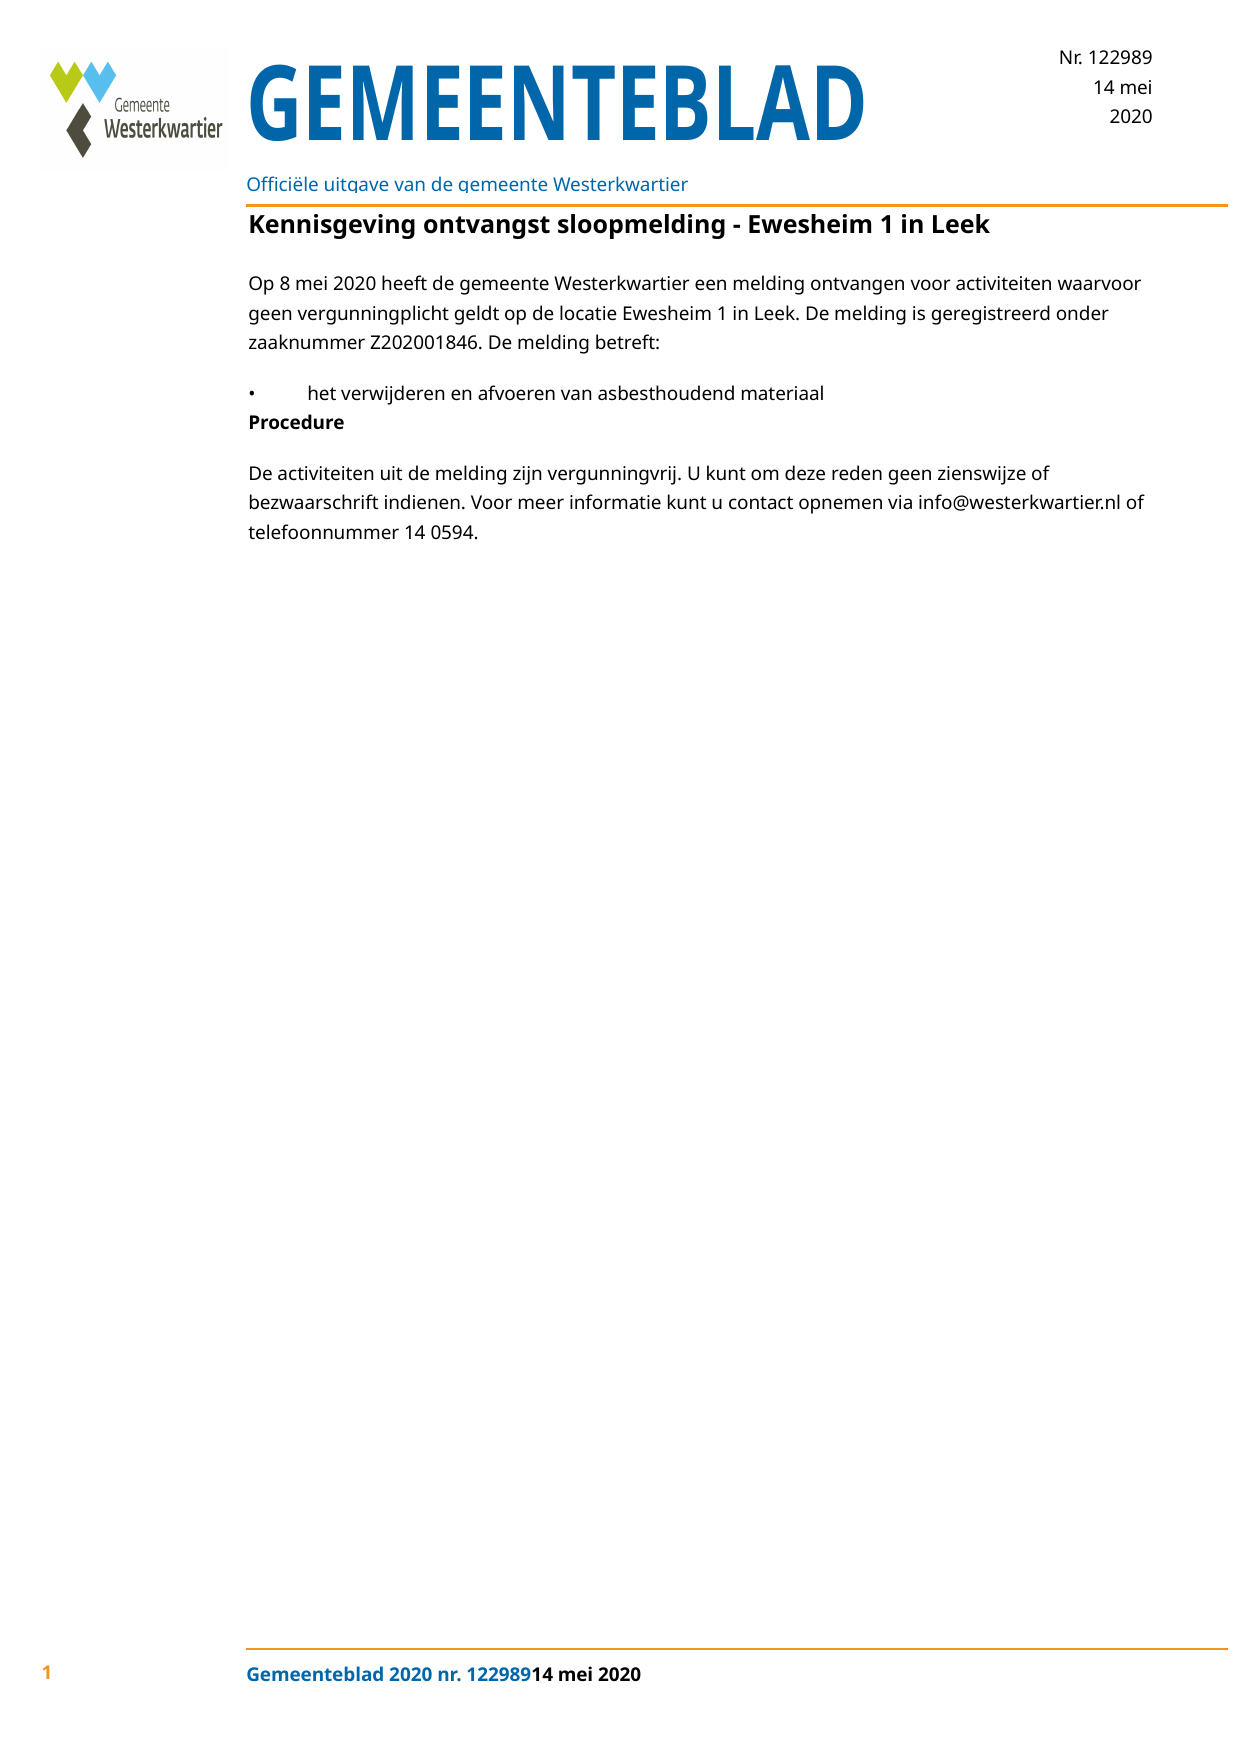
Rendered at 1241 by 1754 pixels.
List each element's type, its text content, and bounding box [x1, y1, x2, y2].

text Procedure [248, 409, 1152, 435]
picture [41, 47, 231, 172]
text Kennisgeving ontvangst sloopmelding - Ewesheim 1 in Leek [248, 207, 1152, 241]
text De activiteiten uit de melding zijn vergunningvrij. U kunt om deze reden geen zienswijze of bezwaarschrift indienen. Voor meer informatie kunt u contact opnemen via info@westerkwartier.nl of telefoonnummer 14 0594. [248, 460, 1152, 545]
text Op 8 mei 2020 heeft de gemeente Westerkwartier een melding ontvangen voor activiteiten waarvoor geen vergunningplicht geldt op de locatie Ewesheim 1 in Leek. De melding is geregistreerd onder zaaknummer Z202001846. De melding betreft: [248, 270, 1152, 355]
list het verwijderen en afvoeren van asbesthoudend materiaal [248, 380, 1152, 406]
